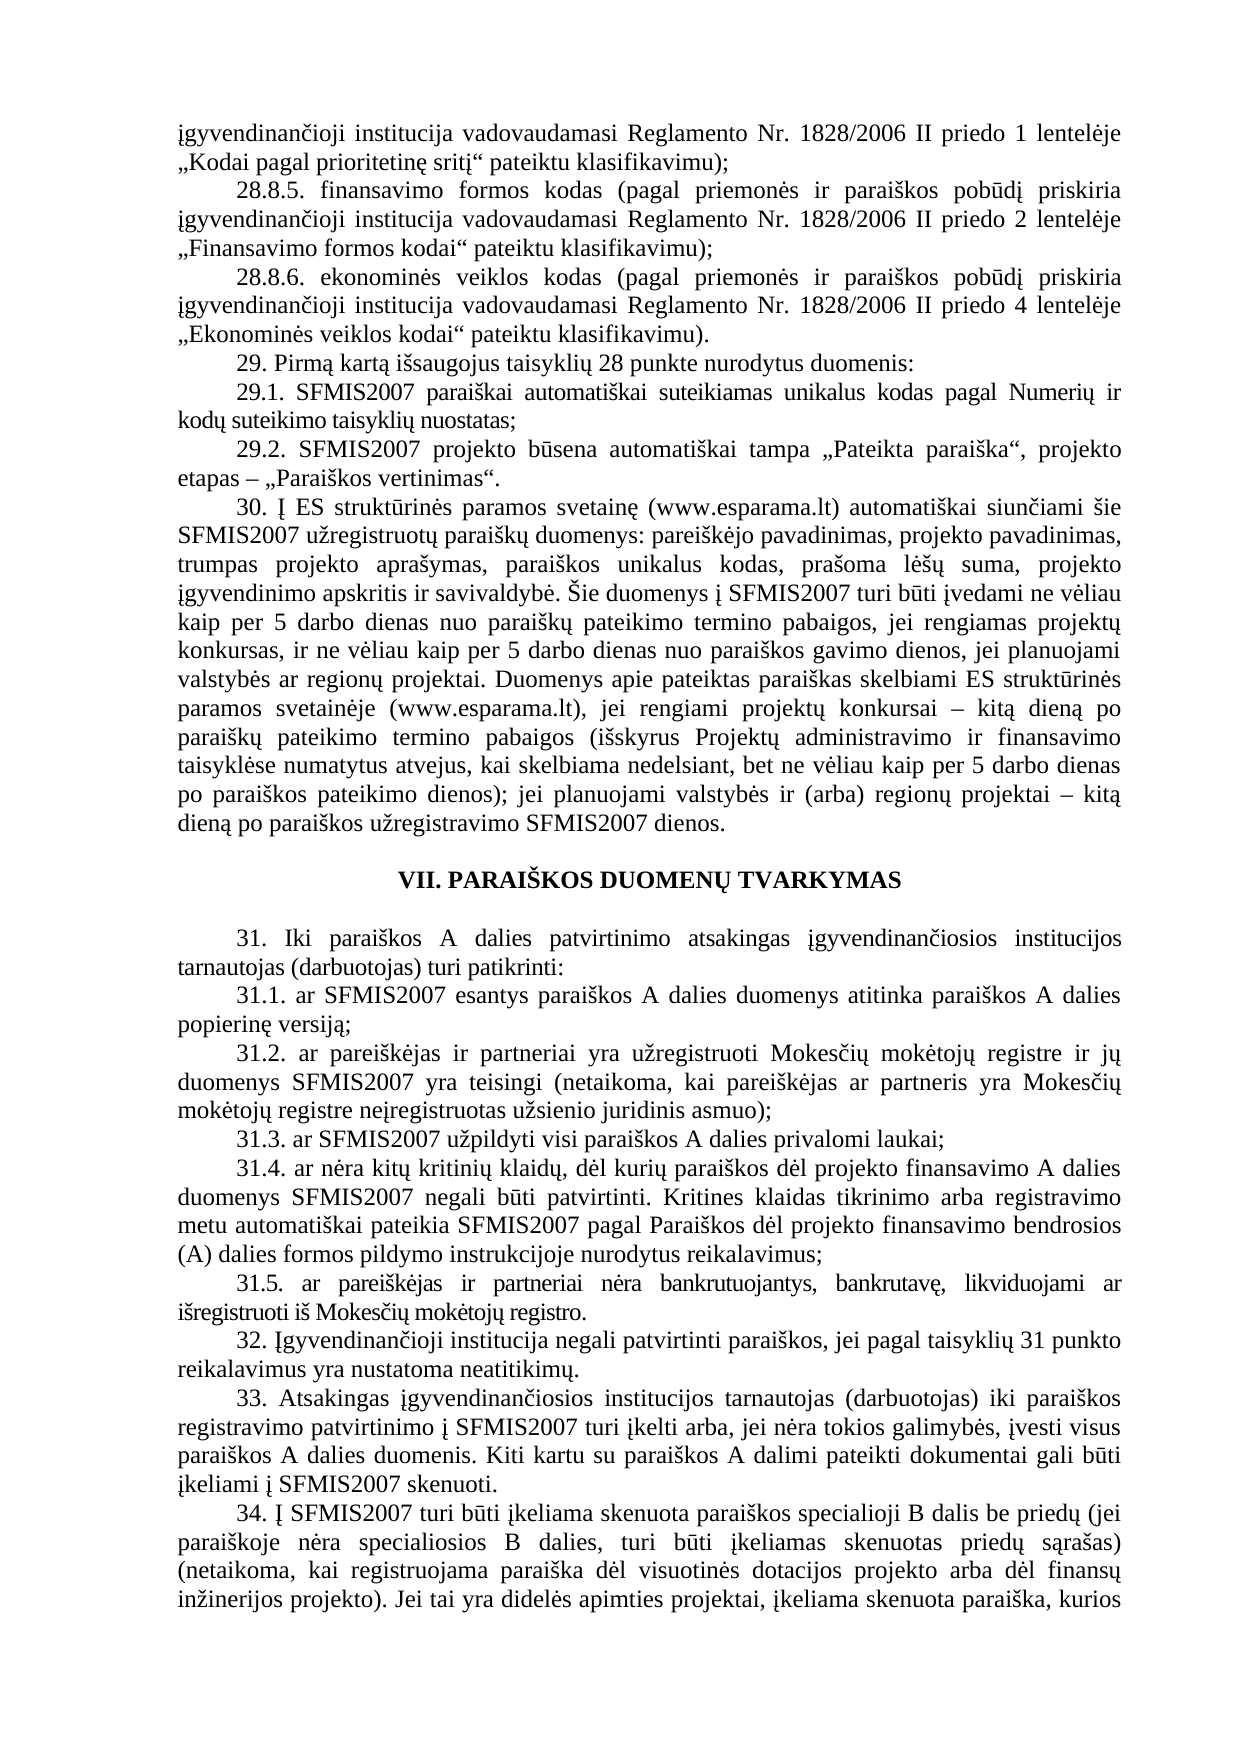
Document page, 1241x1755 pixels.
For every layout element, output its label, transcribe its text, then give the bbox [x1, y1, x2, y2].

text 30. Į ES struktūrinės paramos svetainę (www.esparama.lt) automatiškai siunčiami šie SFMIS2007 užregistruotų paraiškų duomenys: pareiškėjo pavadinimas, projekto pavadinimas, trumpas projekto aprašymas, paraiškos unikalus kodas, prašoma lėšų suma, projekto įgyvendinimo apskritis ir savivaldybė. Šie duomenys į SFMIS2007 turi būti įvedami ne vėliau kaip per 5 darbo dienas nuo paraiškų pateikimo termino pabaigos, jei rengiamas projektų konkursas, ir ne vėliau kaip per 5 darbo dienas nuo paraiškos gavimo dienos, jei planuojami valstybės ar regionų projektai. Duomenys apie pateiktas paraiškas skelbiami ES struktūrinės paramos svetainėje (www.esparama.lt), jei rengiami projektų konkursai – kitą dieną po paraiškų pateikimo termino pabaigos (išskyrus Projektų administravimo ir finansavimo taisyklėse numatytus atvejus, kai skelbiama nedelsiant, bet ne vėliau kaip per 5 darbo dienas po paraiškos pateikimo dienos); jei planuojami valstybės ir (arba) regionų projektai – kitą dieną po paraiškos užregistravimo SFMIS2007 dienos. [177, 492, 1122, 837]
text 29. Pirmą kartą išsaugojus taisyklių 28 punkte nurodytus duomenis: [177, 348, 1122, 377]
text 31.5. ar pareiškėjas ir partneriai nėra bankrutuojantys, bankrutavę, likviduojami ar išregistruoti iš Mokesčių mokėtojų registro. [177, 1268, 1122, 1326]
text 31.2. ar pareiškėjas ir partneriai yra užregistruoti Mokesčių mokėtojų registre ir jų duomenys SFMIS2007 yra teisingi (netaikoma, kai pareiškėjas ar partneris yra Mokesčių mokėtojų registre neįregistruotas užsienio juridinis asmuo); [177, 1038, 1122, 1124]
text VII. PARAIŠKOS DUOMENŲ TVARKYMAS [177, 866, 1122, 894]
text 34. Į SFMIS2007 turi būti įkeliama skenuota paraiškos specialioji B dalis be priedų (jei paraiškoje nėra specialiosios B dalies, turi būti įkeliamas skenuotas priedų sąrašas) (netaikoma, kai registruojama paraiška dėl visuotinės dotacijos projekto arba dėl finansų inžinerijos projekto). Jei tai yra didelės apimties projektai, įkeliama skenuota paraiška, kurios [177, 1498, 1122, 1613]
text 31.1. ar SFMIS2007 esantys paraiškos A dalies duomenys atitinka paraiškos A dalies popierinę versiją; [177, 981, 1122, 1038]
text įgyvendinančioji institucija vadovaudamasi Reglamento Nr. 1828/2006 II priedo 1 lentelėje „Kodai pagal prioritetinę sritį“ pateiktu klasifikavimu); [177, 118, 1122, 176]
text 29.1. SFMIS2007 paraiškai automatiškai suteikiamas unikalus kodas pagal Numerių ir kodų suteikimo taisyklių nuostatas; [177, 377, 1122, 434]
text 32. Įgyvendinančioji institucija negali patvirtinti paraiškos, jei pagal taisyklių 31 punkto reikalavimus yra nustatoma neatitikimų. [177, 1326, 1122, 1383]
text 28.8.5. finansavimo formos kodas (pagal priemonės ir paraiškos pobūdį priskiria įgyvendinančioji institucija vadovaudamasi Reglamento Nr. 1828/2006 II priedo 2 lentelėje „Finansavimo formos kodai“ pateiktu klasifikavimu); [177, 176, 1122, 262]
text 31.4. ar nėra kitų kritinių klaidų, dėl kurių paraiškos dėl projekto finansavimo A dalies duomenys SFMIS2007 negali būti patvirtinti. Kritines klaidas tikrinimo arba registravimo metu automatiškai pateikia SFMIS2007 pagal Paraiškos dėl projekto finansavimo bendrosios (A) dalies formos pildymo instrukcijoje nurodytus reikalavimus; [177, 1153, 1122, 1268]
text 33. Atsakingas įgyvendinančiosios institucijos tarnautojas (darbuotojas) iki paraiškos registravimo patvirtinimo į SFMIS2007 turi įkelti arba, jei nėra tokios galimybės, įvesti visus paraiškos A dalies duomenis. Kiti kartu su paraiškos A dalimi pateikti dokumentai gali būti įkeliami į SFMIS2007 skenuoti. [177, 1383, 1122, 1498]
text 31.3. ar SFMIS2007 užpildyti visi paraiškos A dalies privalomi laukai; [177, 1124, 1122, 1153]
text 29.2. SFMIS2007 projekto būsena automatiškai tampa „Pateikta paraiška“, projekto etapas – „Paraiškos vertinimas“. [177, 434, 1122, 492]
text 31. Iki paraiškos A dalies patvirtinimo atsakingas įgyvendinančiosios institucijos tarnautojas (darbuotojas) turi patikrinti: [177, 923, 1122, 981]
text 28.8.6. ekonominės veiklos kodas (pagal priemonės ir paraiškos pobūdį priskiria įgyvendinančioji institucija vadovaudamasi Reglamento Nr. 1828/2006 II priedo 4 lentelėje „Ekonominės veiklos kodai“ pateiktu klasifikavimu). [177, 262, 1122, 348]
